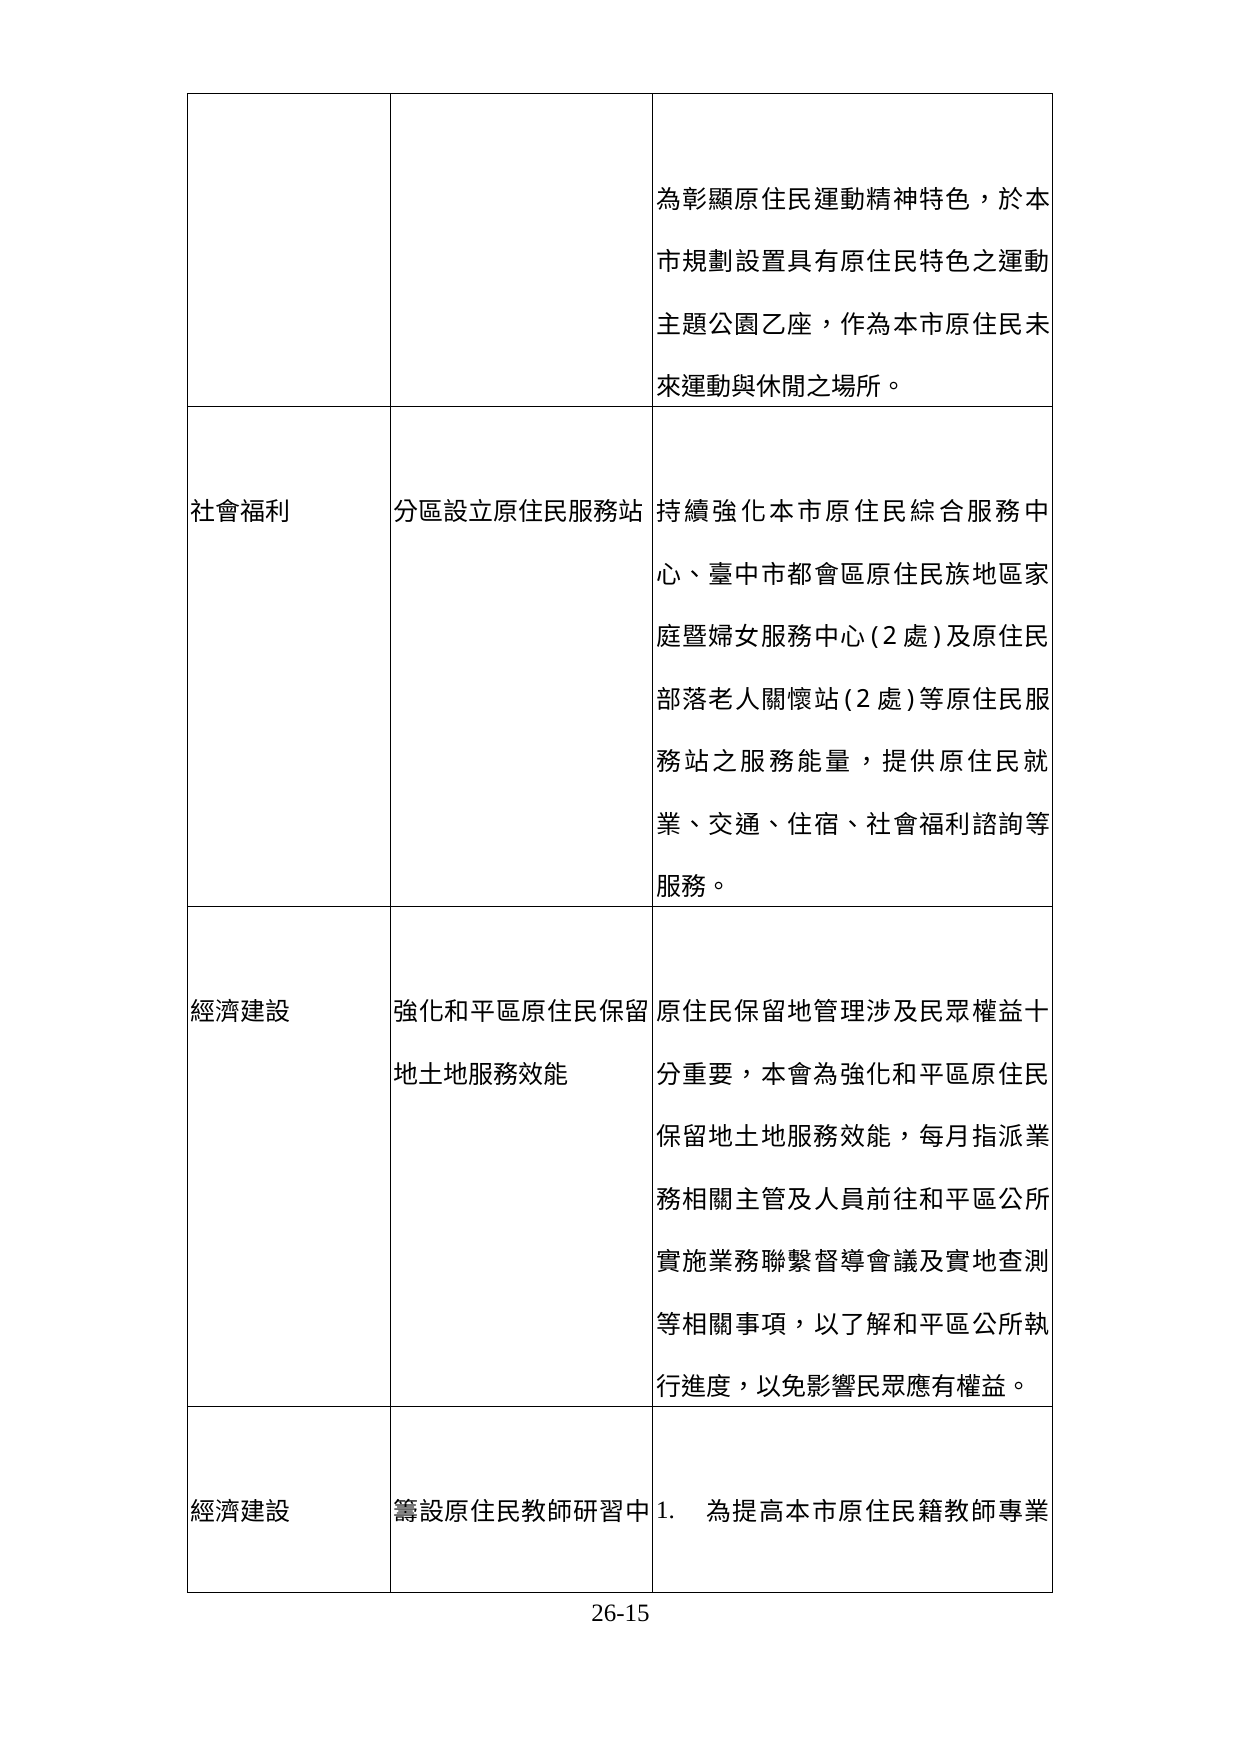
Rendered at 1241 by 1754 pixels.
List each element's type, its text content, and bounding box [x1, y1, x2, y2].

table_cell 原住民保留地管理涉及民眾權益十分重要，本會為強化和平區原住民保留地土地服務效能，每月指派業務相關主管及人員前往和平區公所實施業務聯繫督導會議及實地查測等相關事項，以了解和平區公所執行進度，以免影響民眾應有權益。 [653, 907, 1052, 1406]
table_cell 經濟建設 [188, 1407, 390, 1592]
table_cell 為提高本市原住民籍教師專業 [653, 1407, 1052, 1592]
table_cell [391, 94, 652, 406]
table_cell 為彰顯原住民運動精神特色，於本市規劃設置具有原住民特色之運動主題公園乙座，作為本市原住民未來運動與休閒之場所。 [653, 94, 1052, 406]
table_cell 持續強化本市原住民綜合服務中心、臺中市都會區原住民族地區家庭暨婦女服務中心(2處)及原住民部落老人關懷站(2處)等原住民服務站之服務能量，提供原住民就業、交通、住宿、社會福利諮詢等服務。 [653, 407, 1052, 906]
table_cell 社會福利 [188, 407, 390, 906]
table_cell 經濟建設 [188, 907, 390, 1406]
table_cell 強化和平區原住民保留地土地服務效能 [391, 907, 652, 1406]
table_cell 分區設立原住民服務站 [391, 407, 652, 906]
table_cell [188, 94, 390, 406]
table_cell 籌設原住民教師研習中 [391, 1407, 652, 1592]
